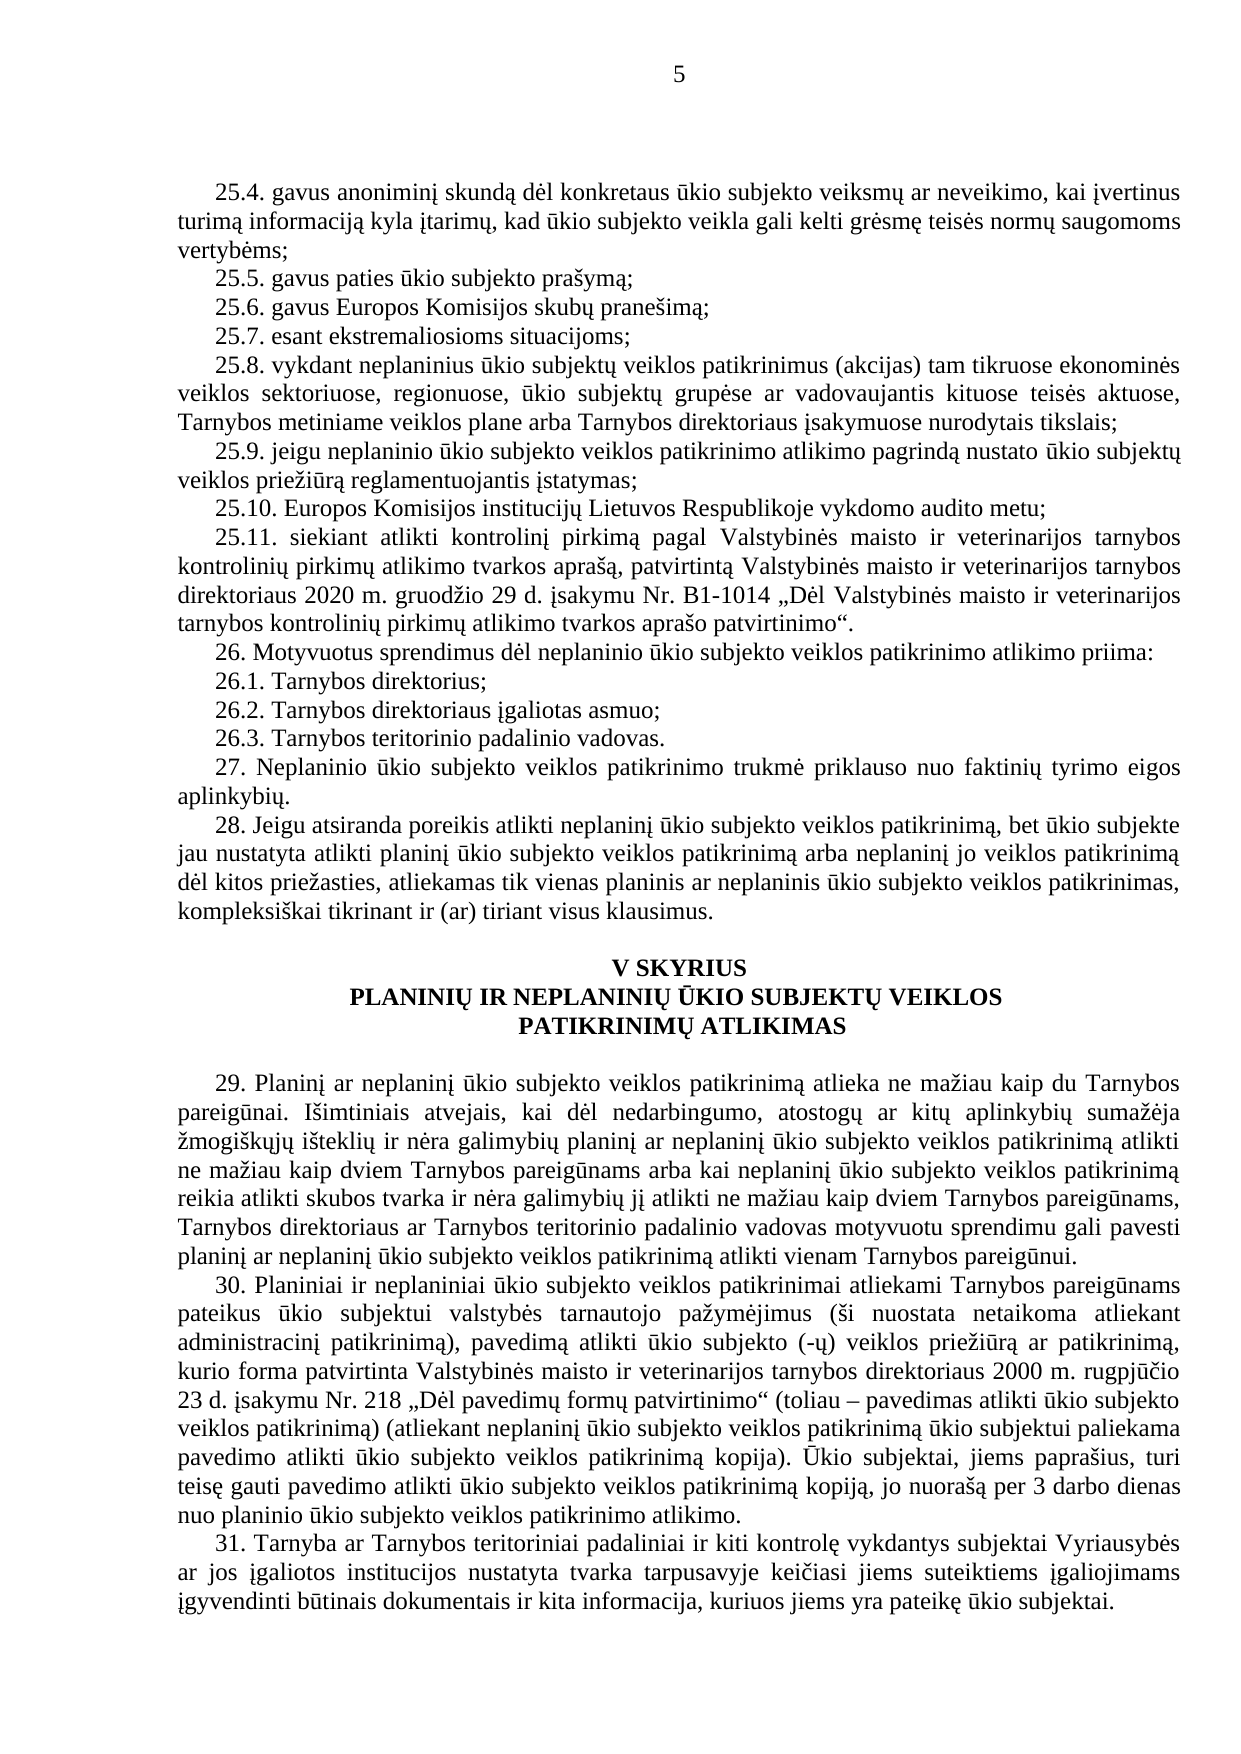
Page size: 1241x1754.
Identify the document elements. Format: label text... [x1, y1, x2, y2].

text PLANINIŲ IR NEPLANINIŲ ŪKIO SUBJEKTŲ VEIKLOS [177, 982, 1181, 1011]
text 29. Planinį ar neplaninį ūkio subjekto veiklos patikrinimą atlieka ne mažiau kaip du Tarnybos pareigūnai. Išimtiniais atvejais, kai dėl nedarbingumo, atostogų ar kitų aplinkybių sumažėja žmogiškųjų išteklių ir nėra galimybių planinį ar neplaninį ūkio subjekto veiklos patikrinimą atlikti ne mažiau kaip dviem Tarnybos pareigūnams arba kai neplaninį ūkio subjekto veiklos patikrinimą reikia atlikti skubos tvarka ir nėra galimybių jį atlikti ne mažiau kaip dviem Tarnybos pareigūnams, Tarnybos direktoriaus ar Tarnybos teritorinio padalinio vadovas motyvuotu sprendimu gali pavesti planinį ar neplaninį ūkio subjekto veiklos patikrinimą atlikti vienam Tarnybos pareigūnui. [177, 1068, 1181, 1270]
text V SKYRIUS [177, 953, 1181, 982]
text 25.4. gavus anoniminį skundą dėl konkretaus ūkio subjekto veiksmų ar neveikimo, kai įvertinus turimą informaciją kyla įtarimų, kad ūkio subjekto veikla gali kelti grėsmę teisės normų saugomoms vertybėms; [177, 177, 1181, 263]
text 26.3. Tarnybos teritorinio padalinio vadovas. [177, 723, 1181, 752]
text 25.8. vykdant neplaninius ūkio subjektų veiklos patikrinimus (akcijas) tam tikruose ekonominės veiklos sektoriuose, regionuose, ūkio subjektų grupėse ar vadovaujantis kituose teisės aktuose, Tarnybos metiniame veiklos plane arba Tarnybos direktoriaus įsakymuose nurodytais tikslais; [177, 350, 1181, 436]
text 25.10. Europos Komisijos institucijų Lietuvos Respublikoje vykdomo audito metu; [177, 493, 1181, 522]
text 25.7. esant ekstremaliosioms situacijoms; [177, 321, 1181, 350]
text 26.2. Tarnybos direktoriaus įgaliotas asmuo; [177, 695, 1181, 723]
text 26.1. Tarnybos direktorius; [177, 666, 1181, 695]
text 25.9. jeigu neplaninio ūkio subjekto veiklos patikrinimo atlikimo pagrindą nustato ūkio subjektų veiklos priežiūrą reglamentuojantis įstatymas; [177, 436, 1181, 493]
text 25.6. gavus Europos Komisijos skubų pranešimą; [177, 292, 1181, 321]
text 27. Neplaninio ūkio subjekto veiklos patikrinimo trukmė priklauso nuo faktinių tyrimo eigos aplinkybių. [177, 752, 1181, 810]
text PATIKRINIMŲ ATLIKIMAS [177, 1011, 1181, 1040]
text 28. Jeigu atsiranda poreikis atlikti neplaninį ūkio subjekto veiklos patikrinimą, bet ūkio subjekte jau nustatyta atlikti planinį ūkio subjekto veiklos patikrinimą arba neplaninį jo veiklos patikrinimą dėl kitos priežasties, atliekamas tik vienas planinis ar neplaninis ūkio subjekto veiklos patikrinimas, kompleksiškai tikrinant ir (ar) tiriant visus klausimus. [177, 810, 1181, 925]
text 26. Motyvuotus sprendimus dėl neplaninio ūkio subjekto veiklos patikrinimo atlikimo priima: [177, 637, 1181, 666]
text 25.5. gavus paties ūkio subjekto prašymą; [177, 263, 1181, 292]
text 25.11. siekiant atlikti kontrolinį pirkimą pagal Valstybinės maisto ir veterinarijos tarnybos kontrolinių pirkimų atlikimo tvarkos aprašą, patvirtintą Valstybinės maisto ir veterinarijos tarnybos direktoriaus 2020 m. gruodžio 29 d. įsakymu Nr. B1-1014 „Dėl Valstybinės maisto ir veterinarijos tarnybos kontrolinių pirkimų atlikimo tvarkos aprašo patvirtinimo“. [177, 522, 1181, 637]
text 30. Planiniai ir neplaniniai ūkio subjekto veiklos patikrinimai atliekami Tarnybos pareigūnams pateikus ūkio subjektui valstybės tarnautojo pažymėjimus (ši nuostata netaikoma atliekant administracinį patikrinimą), pavedimą atlikti ūkio subjekto (-ų) veiklos priežiūrą ar patikrinimą, kurio forma patvirtinta Valstybinės maisto ir veterinarijos tarnybos direktoriaus 2000 m. rugpjūčio 23 d. įsakymu Nr. 218 „Dėl pavedimų formų patvirtinimo“ (toliau – pavedimas atlikti ūkio subjekto veiklos patikrinimą) (atliekant neplaninį ūkio subjekto veiklos patikrinimą ūkio subjektui paliekama pavedimo atlikti ūkio subjekto veiklos patikrinimą kopija). Ūkio subjektai, jiems paprašius, turi teisę gauti pavedimo atlikti ūkio subjekto veiklos patikrinimą kopiją, jo nuorašą per 3 darbo dienas nuo planinio ūkio subjekto veiklos patikrinimo atlikimo. [177, 1270, 1181, 1528]
text 31. Tarnyba ar Tarnybos teritoriniai padaliniai ir kiti kontrolę vykdantys subjektai Vyriausybės ar jos įgaliotos institucijos nustatyta tvarka tarpusavyje keičiasi jiems suteiktiems įgaliojimams įgyvendinti būtinais dokumentais ir kita informacija, kuriuos jiems yra pateikę ūkio subjektai. [177, 1528, 1181, 1615]
